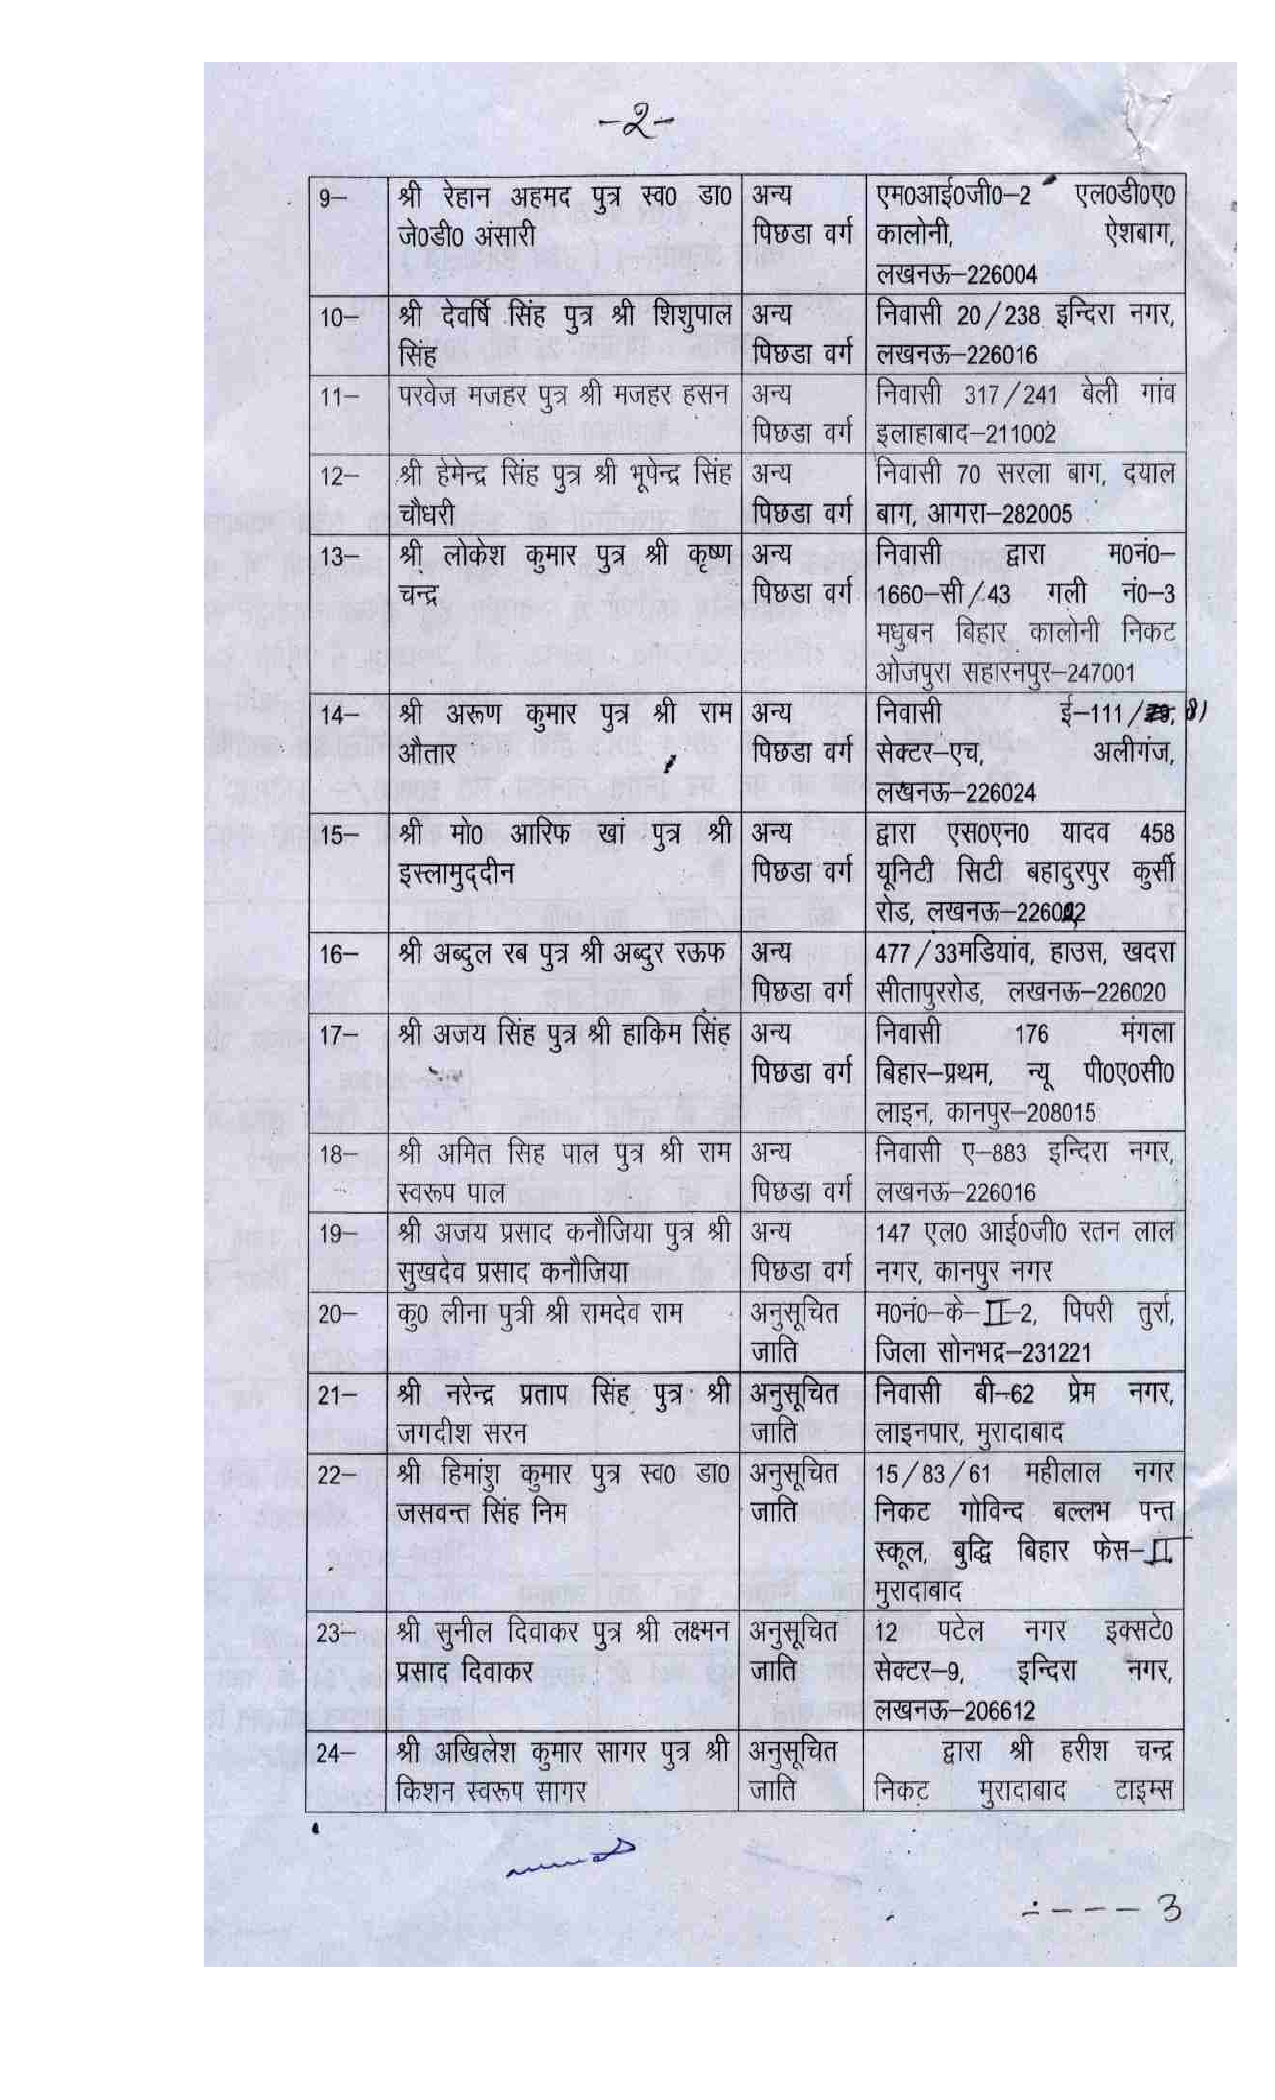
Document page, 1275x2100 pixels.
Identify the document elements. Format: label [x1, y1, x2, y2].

picture [203, 62, 1238, 1967]
